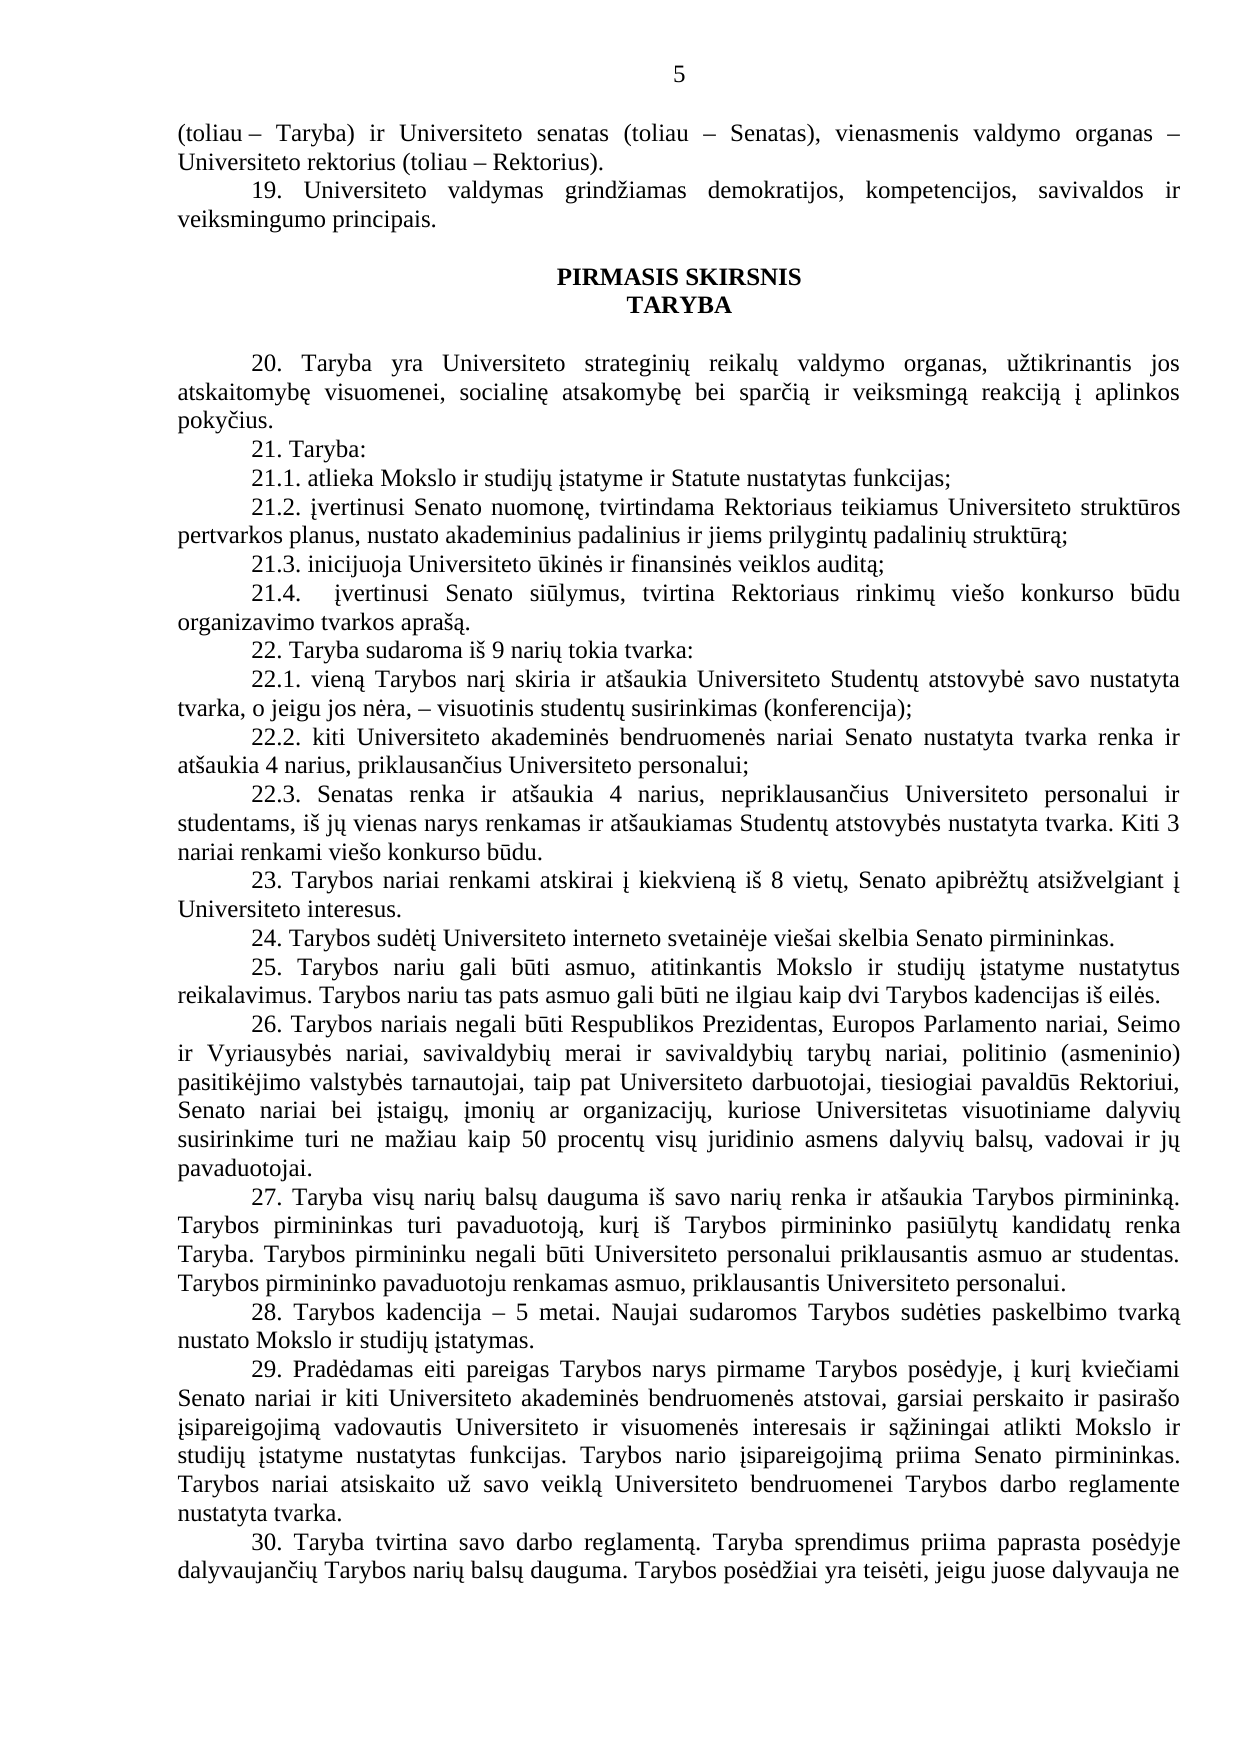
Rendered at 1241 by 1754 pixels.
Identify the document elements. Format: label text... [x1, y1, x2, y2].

text 26. Tarybos nariais negali būti Respublikos Prezidentas, Europos Parlamento nariai, Seimo ir Vyriausybės nariai, savivaldybių merai ir savivaldybių tarybų nariai, politinio (asmeninio) pasitikėjimo valstybės tarnautojai, taip pat Universiteto darbuotojai, tiesiogiai pavaldūs Rektoriui, Senato nariai bei įstaigų, įmonių ar organizacijų, kuriose Universitetas visuotiniame dalyvių susirinkime turi ne mažiau kaip 50 procentų visų juridinio asmens dalyvių balsų, vadovai ir jų pavaduotojai. [177, 1009, 1181, 1182]
text 20. Taryba yra Universiteto strateginių reikalų valdymo organas, užtikrinantis jos atskaitomybę visuomenei, socialinę atsakomybę bei sparčią ir veiksmingą reakciją į aplinkos pokyčius. [177, 348, 1181, 434]
text 21. Taryba: [177, 434, 1181, 463]
text 19. Universiteto valdymas grindžiamas demokratijos, kompetencijos, savivaldos ir veiksmingumo principais. [177, 176, 1181, 233]
text (toliau – Taryba) ir Universiteto senatas (toliau – Senatas), vienasmenis valdymo organas – Universiteto rektorius (toliau – Rektorius). [177, 118, 1181, 176]
text 22.1. vieną Tarybos narį skiria ir atšaukia Universiteto Studentų atstovybė savo nustatyta tvarka, o jeigu jos nėra, – visuotinis studentų susirinkimas (konferencija); [177, 664, 1181, 722]
text 28. Tarybos kadencija – 5 metai. Naujai sudaromos Tarybos sudėties paskelbimo tvarką nustato Mokslo ir studijų įstatymas. [177, 1297, 1181, 1354]
text 27. Taryba visų narių balsų dauguma iš savo narių renka ir atšaukia Tarybos pirmininką. Tarybos pirmininkas turi pavaduotoją, kurį iš Tarybos pirmininko pasiūlytų kandidatų renka Taryba. Tarybos pirmininku negali būti Universiteto personalui priklausantis asmuo ar studentas. Tarybos pirmininko pavaduotoju renkamas asmuo, priklausantis Universiteto personalui. [177, 1182, 1181, 1297]
text 22. Taryba sudaroma iš 9 narių tokia tvarka: [177, 636, 1181, 664]
text 21.3. inicijuoja Universiteto ūkinės ir finansinės veiklos auditą; [177, 549, 1181, 578]
text 21.4. įvertinusi Senato siūlymus, tvirtina Rektoriaus rinkimų viešo konkurso būdu organizavimo tvarkos aprašą. [177, 578, 1181, 636]
text 22.2. kiti Universiteto akademinės bendruomenės nariai Senato nustatyta tvarka renka ir atšaukia 4 narius, priklausančius Universiteto personalui; [177, 722, 1181, 779]
text 24. Tarybos sudėtį Universiteto interneto svetainėje viešai skelbia Senato pirmininkas. [177, 923, 1181, 952]
text 22.3. Senatas renka ir atšaukia 4 narius, nepriklausančius Universiteto personalui ir studentams, iš jų vienas narys renkamas ir atšaukiamas Studentų atstovybės nustatyta tvarka. Kiti 3 nariai renkami viešo konkurso būdu. [177, 779, 1181, 866]
text 29. Pradėdamas eiti pareigas Tarybos narys pirmame Tarybos posėdyje, į kurį kviečiami Senato nariai ir kiti Universiteto akademinės bendruomenės atstovai, garsiai perskaito ir pasirašo įsipareigojimą vadovautis Universiteto ir visuomenės interesais ir sąžiningai atlikti Mokslo ir studijų įstatyme nustatytas funkcijas. Tarybos nario įsipareigojimą priima Senato pirmininkas. Tarybos nariai atsiskaito už savo veiklą Universiteto bendruomenei Tarybos darbo reglamente nustatyta tvarka. [177, 1354, 1181, 1527]
subtitle TARYBA [177, 291, 1181, 319]
subtitle PIRMASIS SKIRSNIS [177, 262, 1181, 291]
text 25. Tarybos nariu gali būti asmuo, atitinkantis Mokslo ir studijų įstatyme nustatytus reikalavimus. Tarybos nariu tas pats asmuo gali būti ne ilgiau kaip dvi Tarybos kadencijas iš eilės. [177, 952, 1181, 1009]
text 21.1. atlieka Mokslo ir studijų įstatyme ir Statute nustatytas funkcijas; [177, 463, 1181, 492]
text 23. Tarybos nariai renkami atskirai į kiekvieną iš 8 vietų, Senato apibrėžtų atsižvelgiant į Universiteto interesus. [177, 866, 1181, 923]
text 30. Taryba tvirtina savo darbo reglamentą. Taryba sprendimus priima paprasta posėdyje dalyvaujančių Tarybos narių balsų dauguma. Tarybos posėdžiai yra teisėti, jeigu juose dalyvauja ne [177, 1527, 1181, 1584]
text 21.2. įvertinusi Senato nuomonę, tvirtindama Rektoriaus teikiamus Universiteto struktūros pertvarkos planus, nustato akademinius padalinius ir jiems prilygintų padalinių struktūrą; [177, 492, 1181, 549]
